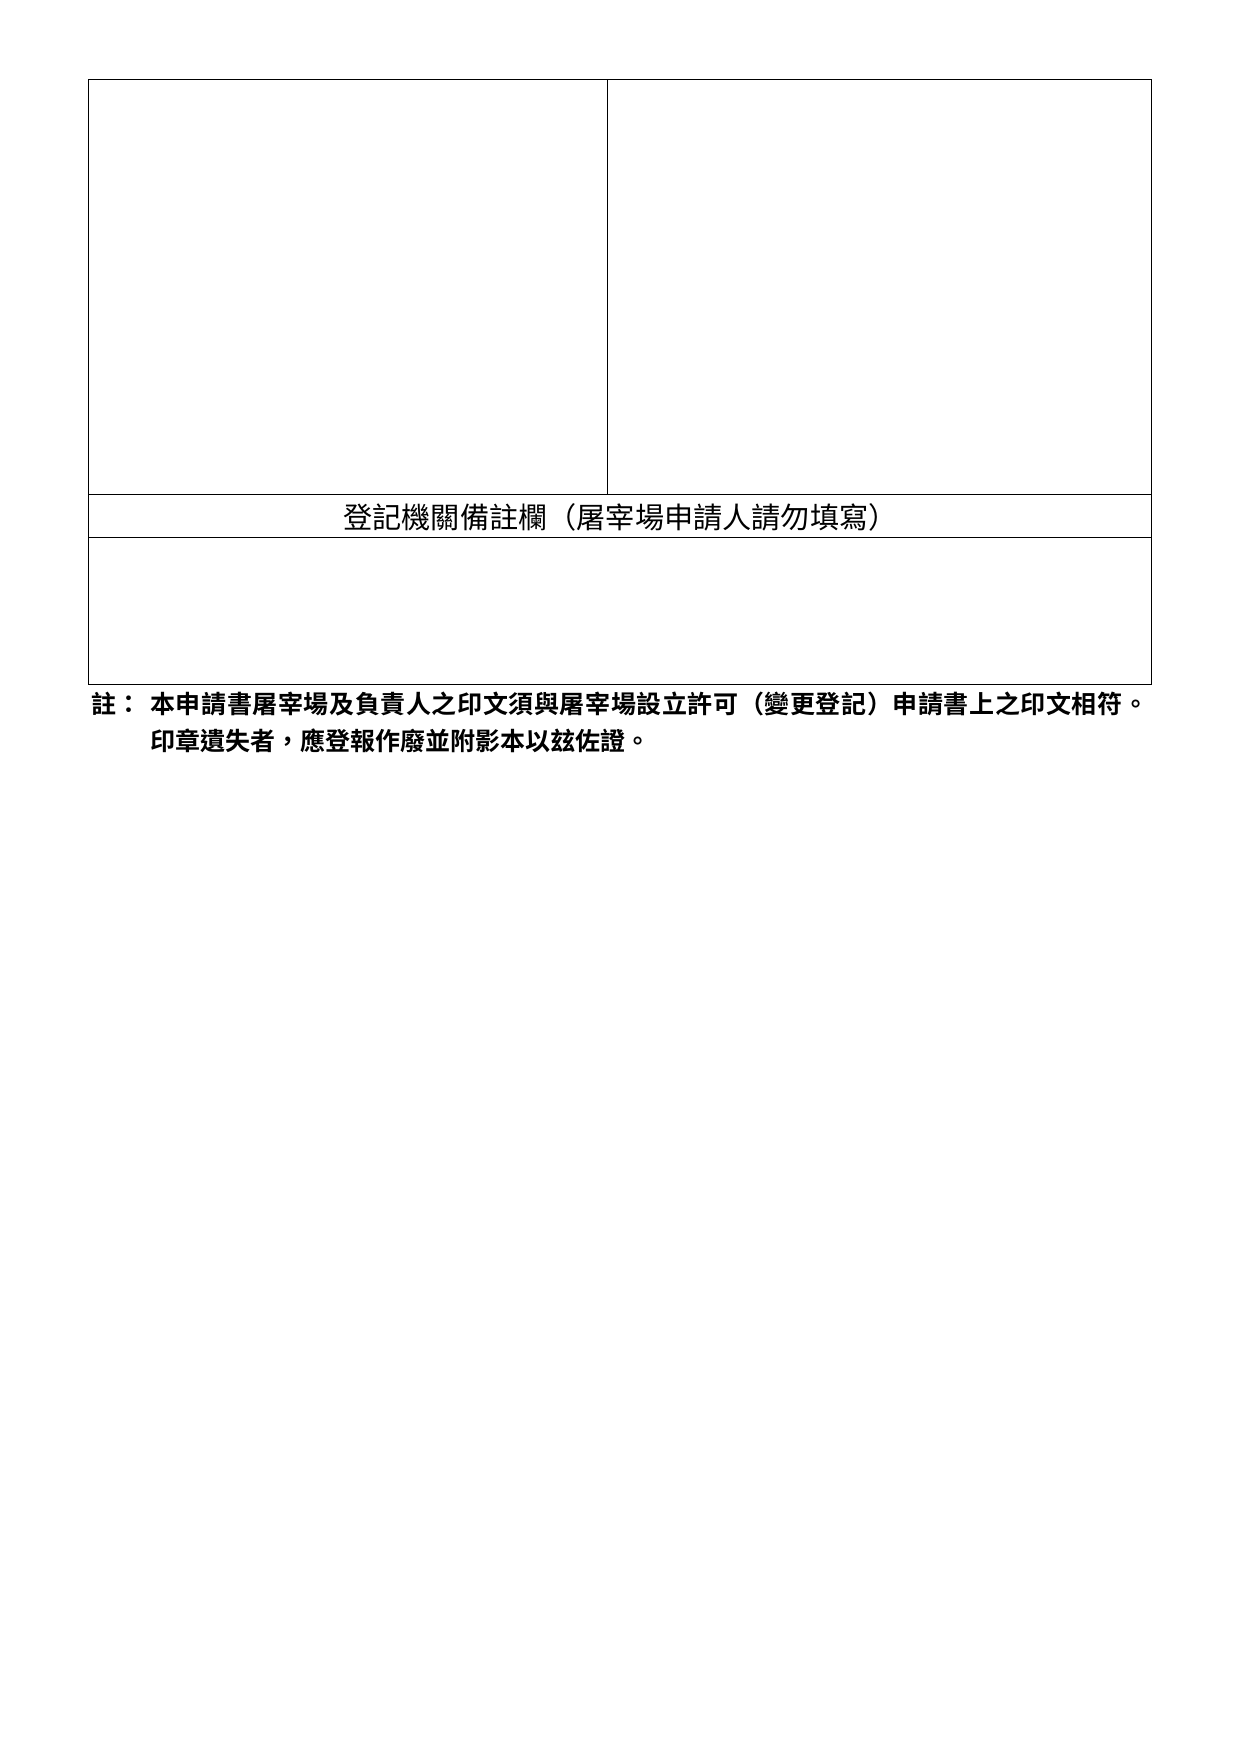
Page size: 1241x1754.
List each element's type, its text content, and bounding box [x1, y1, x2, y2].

table_cell [89, 80, 607, 493]
table_cell 註： [89, 685, 147, 757]
table_cell 登記機關備註欄（屠宰場申請人請勿填寫） [89, 495, 1151, 537]
table_cell 本申請書屠宰場及負責人之印文須與屠宰場設立許可（變更登記）申請書上之印文相符。印章遺失者，應登報作廢並附影本以玆佐證。 [147, 685, 1152, 757]
table_cell [608, 80, 1151, 493]
table_cell [89, 538, 1151, 684]
